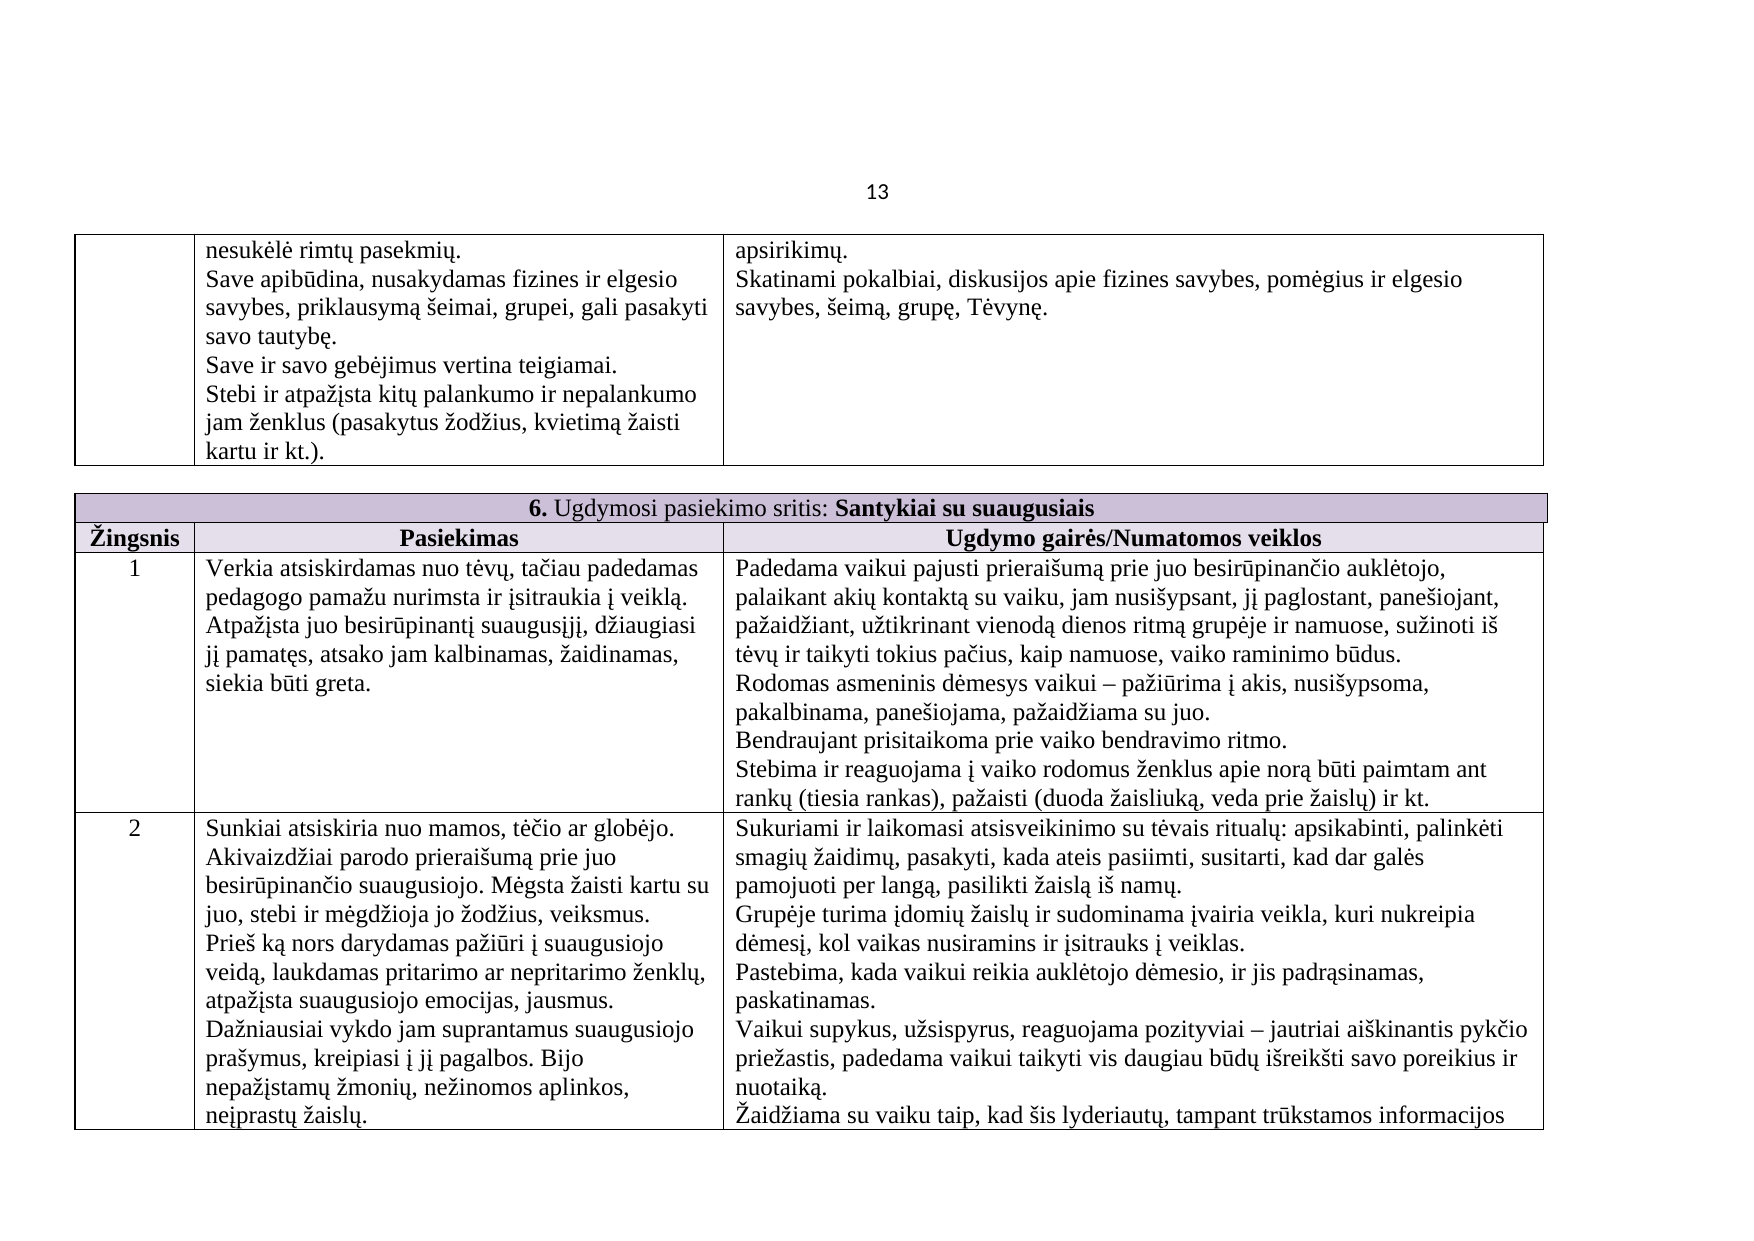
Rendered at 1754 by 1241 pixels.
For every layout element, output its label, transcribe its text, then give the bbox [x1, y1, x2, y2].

table_cell Sukuriami ir laikomasi atsisveikinimo su tėvais ritualų: apsikabinti, palinkėti smagių žaidimų, pasakyti, kada ateis pasiimti, susitarti, kad dar galės pamojuoti per langą, pasilikti žaislą iš namų. Grupėje turima įdomių žaislų ir sudominama įvairia veikla, kuri nukreipia dėmesį, kol vaikas nusiramins ir įsitrauks į veiklas. Pastebima, kada vaikui reikia auklėtojo dėmesio, ir jis padrąsinamas, paskatinamas. Vaikui supykus, užsispyrus, reaguojama pozityviai – jautriai aiškinantis pykčio priežastis, padedama vaikui taikyti vis daugiau būdų išreikšti savo poreikius ir nuotaiką. Žaidžiama su vaiku taip, kad šis lyderiautų, tampant trūkstamos informacijos [724, 813, 1543, 1129]
table_cell [1544, 812, 1548, 1129]
table_cell Žingsnis [76, 523, 194, 552]
table_cell 1 [76, 553, 194, 812]
table_cell Sunkiai atsiskiria nuo mamos, tėčio ar globėjo. Akivaizdžiai parodo prieraišumą prie juo besirūpinančio suaugusiojo. Mėgsta žaisti kartu su juo, stebi ir mėgdžioja jo žodžius, veiksmus. Prieš ką nors darydamas pažiūri į suaugusiojo veidą, laukdamas pritarimo ar nepritarimo ženklų, atpažįsta suaugusiojo emocijas, jausmus. Dažniausiai vykdo jam suprantamus suaugusiojo prašymus, kreipiasi į jį pagalbos. Bijo nepažįstamų žmonių, nežinomos aplinkos, neįprastų žaislų. [195, 813, 723, 1129]
table_cell [76, 235, 194, 465]
table_cell Pasiekimas [195, 523, 723, 552]
table_cell [1544, 523, 1548, 552]
table_cell Padedama vaikui pajusti prieraišumą prie juo besirūpinančio auklėtojo, palaikant akių kontaktą su vaiku, jam nusišypsant, jį paglostant, panešiojant, pažaidžiant, užtikrinant vienodą dienos ritmą grupėje ir namuose, sužinoti iš tėvų ir taikyti tokius pačius, kaip namuose, vaiko raminimo būdus. Rodomas asmeninis dėmesys vaikui – pažiūrima į akis, nusišypsoma, pakalbinama, panešiojama, pažaidžiama su juo. Bendraujant prisitaikoma prie vaiko bendravimo ritmo. Stebima ir reaguojama į vaiko rodomus ženklus apie norą būti paimtam ant rankų (tiesia rankas), pažaisti (duoda žaisliuką, veda prie žaislų) ir kt. [724, 553, 1543, 812]
table_cell Ugdymo gairės/Numatomos veiklos [724, 523, 1543, 552]
table_cell nesukėlė rimtų pasekmių. Save apibūdina, nusakydamas fizines ir elgesio savybes, priklausymą šeimai, grupei, gali pasakyti savo tautybę. Save ir savo gebėjimus vertina teigiamai. Stebi ir atpažįsta kitų palankumo ir nepalankumo jam ženklus (pasakytus žodžius, kvietimą žaisti kartu ir kt.). [195, 235, 723, 465]
table_cell [1544, 552, 1548, 812]
table_header 6. Ugdymosi pasiekimo sritis: Santykiai su suaugusiais [76, 494, 1547, 522]
table_cell apsirikimų. Skatinami pokalbiai, diskusijos apie fizines savybes, pomėgius ir elgesio savybes, šeimą, grupę, Tėvynę. [724, 235, 1543, 465]
table_cell Verkia atsiskirdamas nuo tėvų, tačiau padedamas pedagogo pamažu nurimsta ir įsitraukia į veiklą. Atpažįsta juo besirūpinantį suaugusįjį, džiaugiasi jį pamatęs, atsako jam kalbinamas, žaidinamas, siekia būti greta. [195, 553, 723, 812]
table_cell 2 [76, 813, 194, 1129]
table_cell [1544, 234, 1548, 465]
